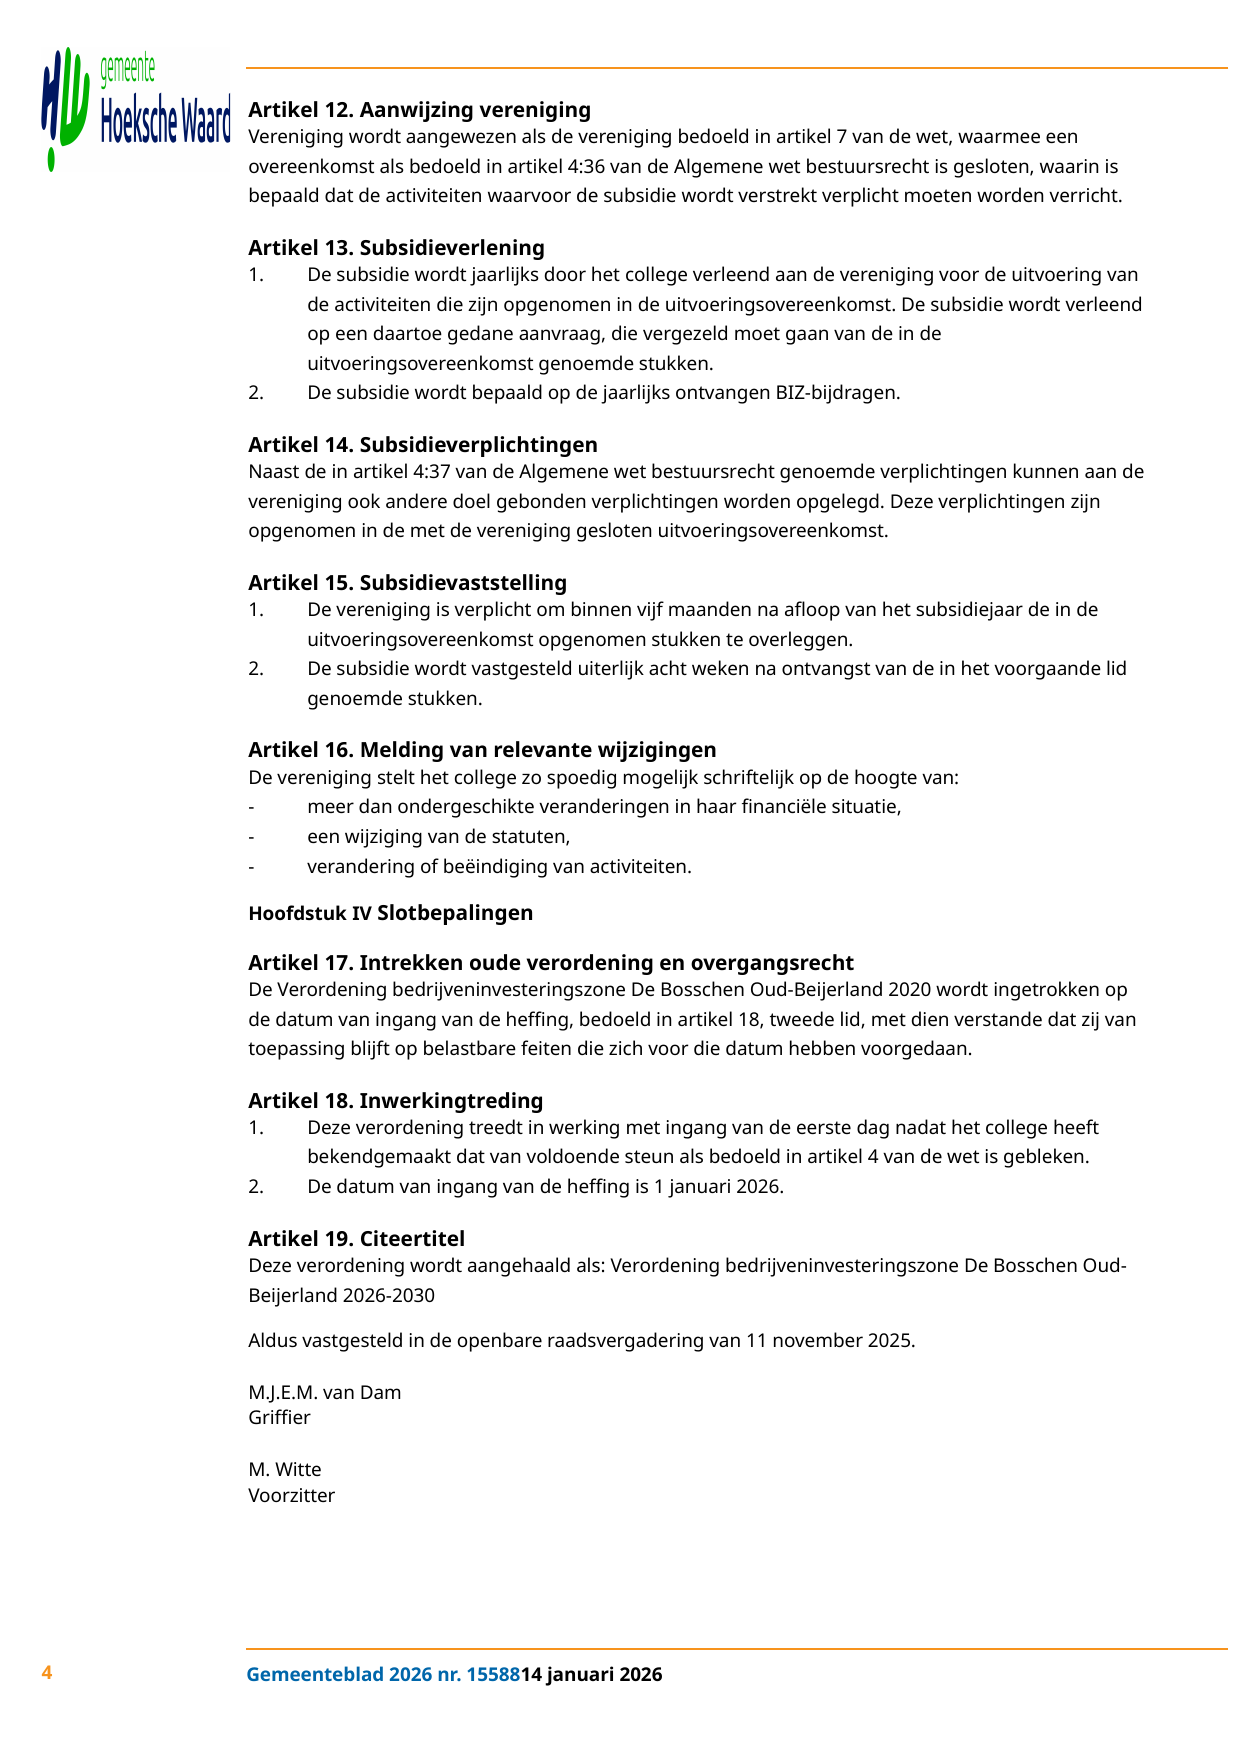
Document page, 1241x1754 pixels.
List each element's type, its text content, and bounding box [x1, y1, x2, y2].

text De Verordening bedrijveninvesteringszone De Bosschen Oud-Beijerland 2020 wordt ingetrokken op de datum van ingang van de heffing, bedoeld in artikel 18, tweede lid, met dien verstande dat zij van toepassing blijft op belastbare feiten die zich voor die datum hebben voorgedaan. [248, 976, 1152, 1061]
text Artikel 18. Inwerkingtreding [248, 1086, 1152, 1114]
list meer dan ondergeschikte veranderingen in haar financiële situatie, [248, 794, 1152, 819]
list Deze verordening treedt in werking met ingang van de eerste dag nadat het college heeft bekendgemaakt dat van voldoende steun als bedoeld in artikel 4 van de wet is gebleken. [248, 1114, 1152, 1169]
text Deze verordening wordt aangehaald als: Verordening bedrijveninvesteringszone De Bosschen Oud-Beijerland 2026-2030 [248, 1252, 1152, 1307]
text Artikel 17. Intrekken oude verordening en overgangsrecht [248, 948, 1152, 976]
text Griffier [248, 1404, 1152, 1430]
text Artikel 13. Subsidieverlening [248, 233, 1152, 261]
list verandering of beëindiging van activiteiten. [248, 853, 1152, 878]
text Artikel 19. Citeertitel [248, 1224, 1152, 1252]
text De vereniging stelt het college zo spoedig mogelijk schriftelijk op de hoogte van: [248, 764, 1152, 790]
text Artikel 12. Aanwijzing vereniging [248, 95, 1152, 123]
list De datum van ingang van de heffing is 1 januari 2026. [248, 1173, 1152, 1199]
text Artikel 14. Subsidieverplichtingen [248, 430, 1152, 458]
text Voorzitter [248, 1482, 1152, 1507]
text Artikel 15. Subsidievaststelling [248, 568, 1152, 596]
picture [41, 47, 231, 172]
text Aldus vastgesteld in de openbare raadsvergadering van 11 november 2025. [248, 1327, 1152, 1353]
list De subsidie wordt vastgesteld uiterlijk acht weken na ontvangst van de in het voorgaande lid genoemde stukken. [248, 656, 1152, 711]
text Vereniging wordt aangewezen als de vereniging bedoeld in artikel 7 van de wet, waarmee een overeenkomst als bedoeld in artikel 4:36 van de Algemene wet bestuursrecht is gesloten, waarin is bepaald dat de activiteiten waarvoor de subsidie wordt verstrekt verplicht moeten worden verricht. [248, 123, 1152, 208]
text M. Witte [248, 1456, 1152, 1482]
list De subsidie wordt jaarlijks door het college verleend aan de vereniging voor de uitvoering van de activiteiten die zijn opgenomen in de uitvoeringsovereenkomst. De subsidie wordt verleend op een daartoe gedane aanvraag, die vergezeld moet gaan van de in de uitvoeringsovereenkomst genoemde stukken. [248, 261, 1152, 376]
text Artikel 16. Melding van relevante wijzigingen [248, 736, 1152, 764]
list De vereniging is verplicht om binnen vijf maanden na afloop van het subsidiejaar de in de uitvoeringsovereenkomst opgenomen stukken te overleggen. [248, 596, 1152, 652]
list een wijziging van de statuten, [248, 823, 1152, 849]
text M.J.E.M. van Dam [248, 1379, 1152, 1404]
list De subsidie wordt bepaald op de jaarlijks ontvangen BIZ-bijdragen. [248, 379, 1152, 405]
text Hoofdstuk IV Slotbepalingen [248, 898, 1152, 927]
text Naast de in artikel 4:37 van de Algemene wet bestuursrecht genoemde verplichtingen kunnen aan de vereniging ook andere doel gebonden verplichtingen worden opgelegd. Deze verplichtingen zijn opgenomen in de met de vereniging gesloten uitvoeringsovereenkomst. [248, 458, 1152, 543]
